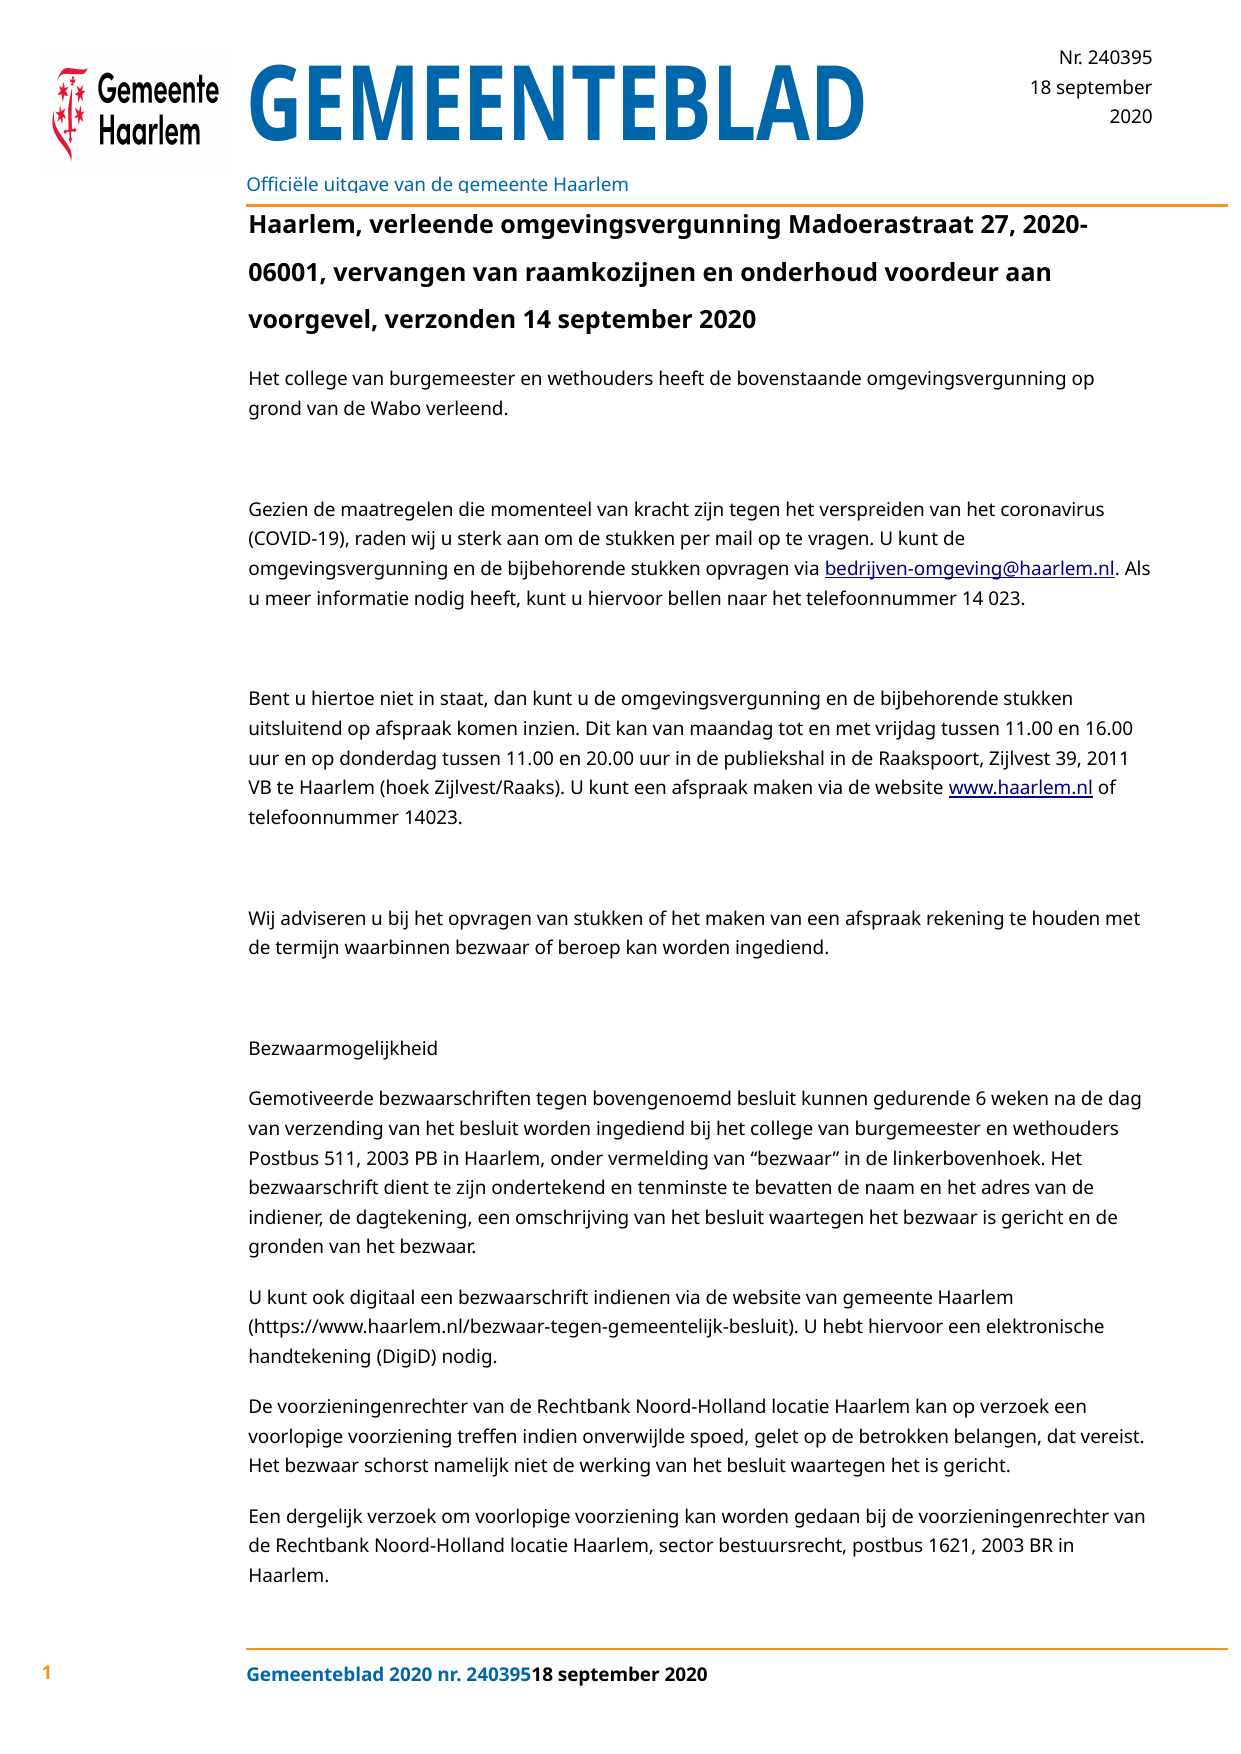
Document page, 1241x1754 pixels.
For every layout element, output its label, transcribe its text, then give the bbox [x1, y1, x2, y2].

text Gemotiveerde bezwaarschriften tegen bovengenoemd besluit kunnen gedurende 6 weken na de dag van verzending van het besluit worden ingediend bij het college van burgemeester en wethouders Postbus 511, 2003 PB in Haarlem, onder vermelding van “bezwaar” in de linkerbovenhoek. Het bezwaarschrift dient te zijn ondertekend en tenminste te bevatten de naam en het adres van de indiener, de dagtekening, een omschrijving van het besluit waartegen het bezwaar is gericht en de gronden van het bezwaar. [248, 1086, 1152, 1259]
text Wij adviseren u bij het opvragen van stukken of het maken van een afspraak rekening te houden met de termijn waarbinnen bezwaar of beroep kan worden ingediend. [248, 905, 1152, 960]
text U kunt ook digitaal een bezwaarschrift indienen via de website van gemeente Haarlem (https://www.haarlem.nl/bezwaar-tegen-gemeentelijk-besluit). U hebt hiervoor een elektronische handtekening (DigiD) nodig. [248, 1284, 1152, 1369]
text De voorzieningenrechter van de Rechtbank Noord-Holland locatie Haarlem kan op verzoek een voorlopige voorziening treffen indien onverwijlde spoed, gelet op de betrokken belangen, dat vereist. Het bezwaar schorst namelijk niet de werking van het besluit waartegen het is gericht. [248, 1393, 1152, 1478]
text Bent u hiertoe niet in staat, dan kunt u de omgevingsvergunning en de bijbehorende stukken uitsluitend op afspraak komen inzien. Dit kan van maandag tot en met vrijdag tussen 11.00 en 16.00 uur en op donderdag tussen 11.00 en 20.00 uur in de publiekshal in de Raakspoort, Zijlvest 39, 2011 VB te Haarlem (hoek Zijlvest/Raaks). U kunt een afspraak maken via de website www.haarlem.nl of telefoonnummer 14023. [248, 686, 1152, 829]
text Het college van burgemeester en wethouders heeft de bovenstaande omgevingsvergunning op grond van de Wabo verleend. [248, 366, 1152, 421]
text Een dergelijk verzoek om voorlopige voorziening kan worden gedaan bij de voorzieningenrechter van de Rechtbank Noord-Holland locatie Haarlem, sector bestuursrecht, postbus 1621, 2003 BR in Haarlem. [248, 1503, 1152, 1588]
text Gezien de maatregelen die momenteel van kracht zijn tegen het verspreiden van het coronavirus (COVID-19), raden wij u sterk aan om de stukken per mail op te vragen. U kunt de omgevingsvergunning en de bijbehorende stukken opvragen via bedrijven-omgeving@haarlem.nl. Als u meer informatie nodig heeft, kunt u hiervoor bellen naar het telefoonnummer 14 023. [248, 496, 1152, 610]
text Haarlem, verleende omgevingsvergunning Madoerastraat 27, 2020-06001, vervangen van raamkozijnen en onderhoud voordeur aan voorgevel, verzonden 14 september 2020 [248, 207, 1152, 336]
text Bezwaarmogelijkheid [248, 1035, 1152, 1061]
picture [41, 47, 231, 172]
